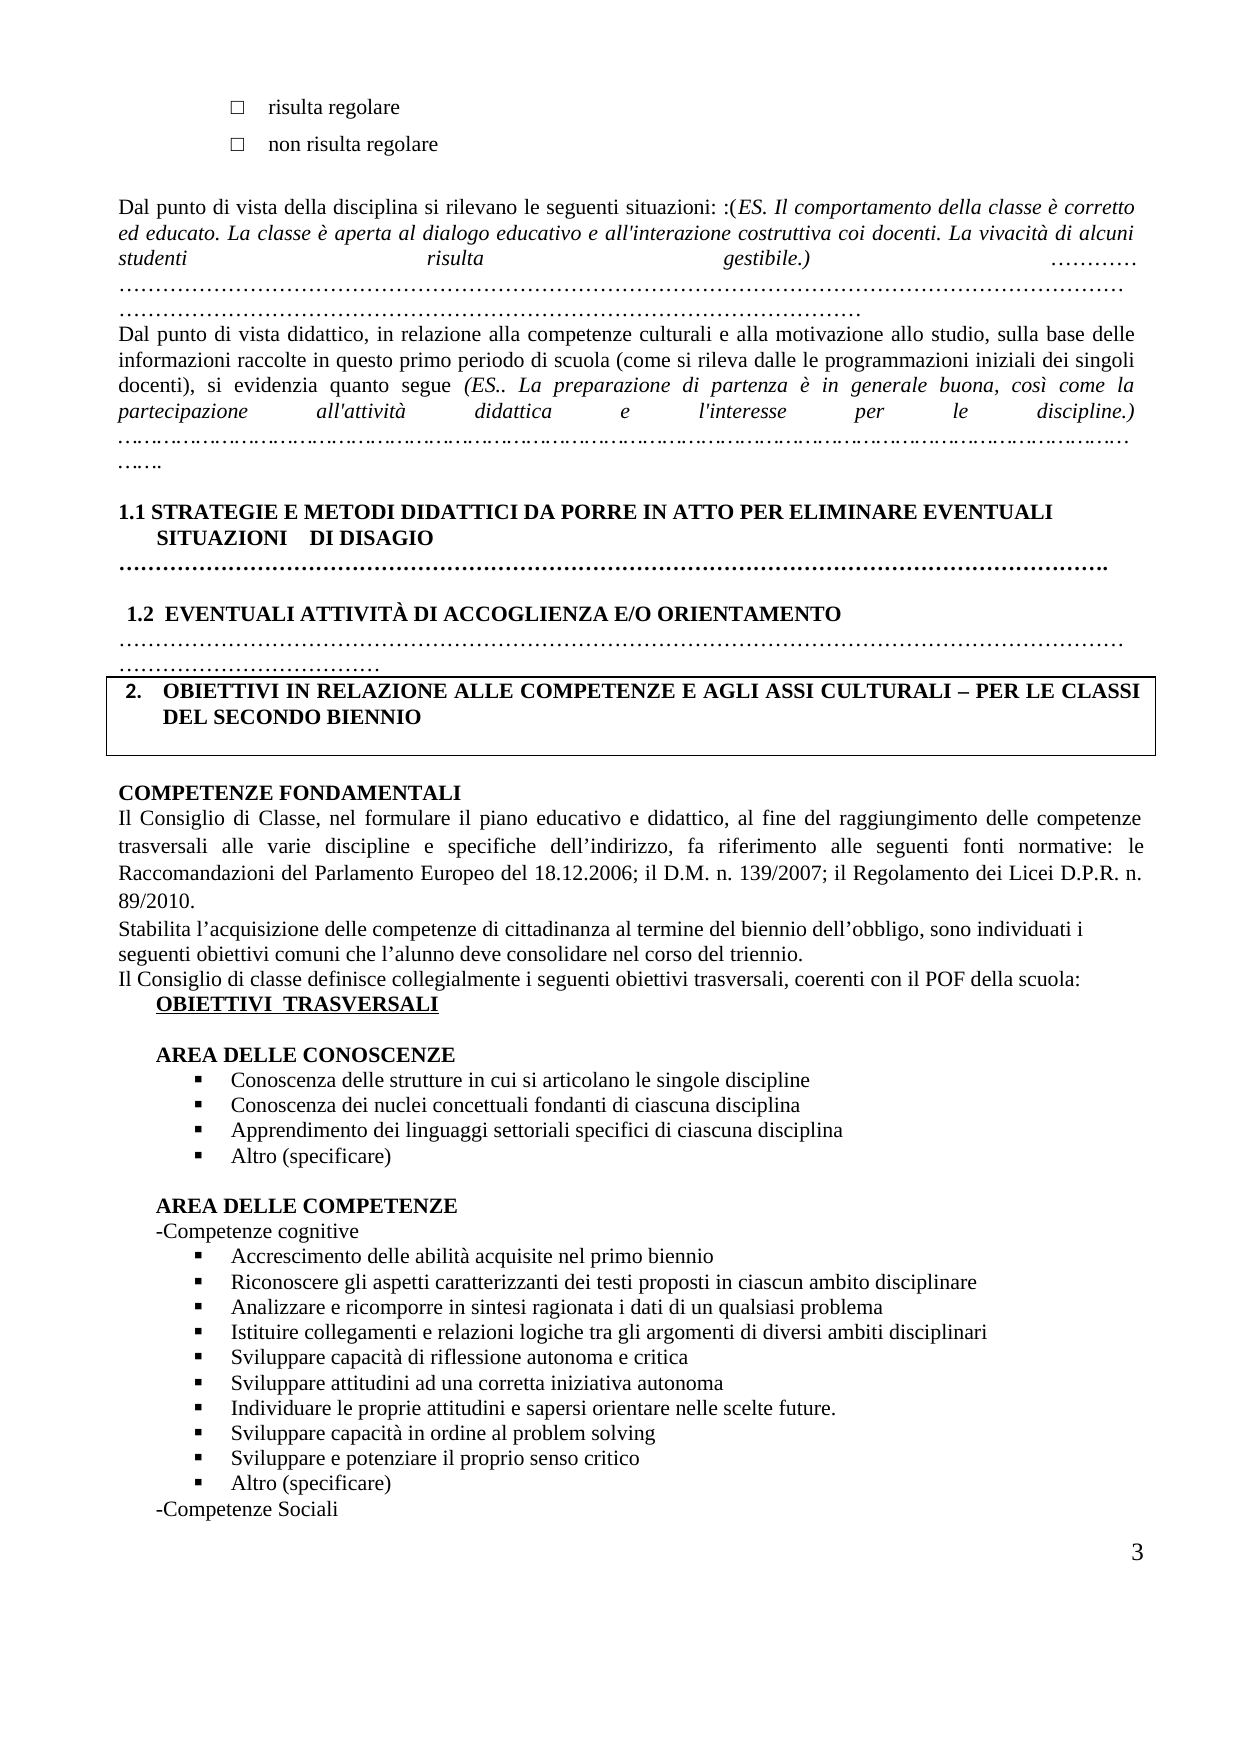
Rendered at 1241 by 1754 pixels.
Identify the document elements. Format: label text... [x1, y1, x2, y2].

text ………………………………………………………………………………………………………………………………………………………… [118, 626, 1144, 676]
list non risulta regolare [231, 131, 1144, 157]
text AREA DELLE COMPETENZE [156, 1193, 1144, 1218]
text 1.2 EVENTUALI ATTIVITÀ DI ACCOGLIENZA E/O ORIENTAMENTO [126, 601, 1144, 626]
text 1.1 STRATEGIE E METODI DIDATTICI DA PORRE IN ATTO PER ELIMINARE EVENTUALI [118, 499, 1137, 524]
list Altro (specificare) [193, 1470, 1144, 1496]
text SITUAZIONI DI DISAGIO [118, 525, 1137, 550]
list Individuare le proprie attitudini e sapersi orientare nelle scelte future. [193, 1395, 1144, 1420]
text AREA DELLE CONOSCENZE [156, 1042, 1144, 1067]
list Altro (specificare) [193, 1143, 1144, 1168]
list risulta regolare [231, 94, 1144, 119]
text -Competenze cognitive [156, 1218, 1144, 1243]
list Istituire collegamenti e relazioni logiche tra gli argomenti di diversi ambiti disciplinari [193, 1319, 1144, 1344]
table_header OBIETTIVI IN RELAZIONE ALLE COMPETENZE E AGLI ASSI CULTURALI – PER LE CLASSI DEL SECONDO BIENNIO [107, 678, 1155, 755]
text Dal punto di vista didattico, in relazione alla competenze culturali e alla motivazione allo studio, sulla base delle informazioni raccolte in questo primo periodo di scuola (come si rileva dalle le programmazioni iniziali dei singoli docenti), si evidenzia quanto segue (ES.. La preparazione di partenza è in generale buona, così come la partecipazione all'attività didattica e l'interesse per le discipline.)………………………………………………………………………………………………………………………………………………. [118, 321, 1137, 474]
text ………………………………………………………………………………………………………………………. [118, 550, 1137, 575]
text OBIETTIVI TRASVERSALI [156, 991, 1144, 1017]
text COMPETENZE FONDAMENTALI [118, 780, 1144, 805]
list Accrescimento delle abilità acquisite nel primo biennio [193, 1243, 1144, 1269]
text Stabilita l’acquisizione delle competenze di cittadinanza al termine del biennio dell’obbligo, sono individuati i seguenti obiettivi comuni che l’alunno deve consolidare nel corso del triennio. [118, 916, 1144, 966]
list Sviluppare capacità in ordine al problem solving [193, 1420, 1144, 1445]
list Analizzare e ricomporre in sintesi ragionata i dati di un qualsiasi problema [193, 1294, 1144, 1319]
list Sviluppare capacità di riflessione autonoma e critica [193, 1344, 1144, 1369]
text Dal punto di vista della disciplina si rilevano le seguenti situazioni: :(ES. Il comportamento della classe è corretto ed educato. La classe è aperta al dialogo educativo e all'interazione costruttiva coi docenti. La vivacità di alcuni studenti risulta gestibile.) ………… …………………………………………………………………………………………………………………………………………………………………………………………………………………… [118, 194, 1137, 321]
list Sviluppare e potenziare il proprio senso critico [193, 1445, 1144, 1470]
list Sviluppare attitudini ad una corretta iniziativa autonoma [193, 1369, 1144, 1395]
text -Competenze Sociali [156, 1496, 1144, 1521]
list Conoscenza delle strutture in cui si articolano le singole discipline [193, 1067, 1144, 1092]
text Il Consiglio di Classe, nel formulare il piano educativo e didattico, al fine del raggiungimento delle competenze trasversali alle varie discipline e specifiche dell’indirizzo, fa riferimento alle seguenti fonti normative: le Raccomandazioni del Parlamento Europeo del 18.12.2006; il D.M. n. 139/2007; il Regolamento dei Licei D.P.R. n. 89/2010. [118, 805, 1144, 913]
list Riconoscere gli aspetti caratterizzanti dei testi proposti in ciascun ambito disciplinare [193, 1269, 1144, 1294]
list Conoscenza dei nuclei concettuali fondanti di ciascuna disciplina [193, 1092, 1144, 1117]
text Il Consiglio di classe definisce collegialmente i seguenti obiettivi trasversali, coerenti con il POF della scuola: [118, 966, 1144, 991]
list Apprendimento dei linguaggi settoriali specifici di ciascuna disciplina [193, 1117, 1144, 1143]
